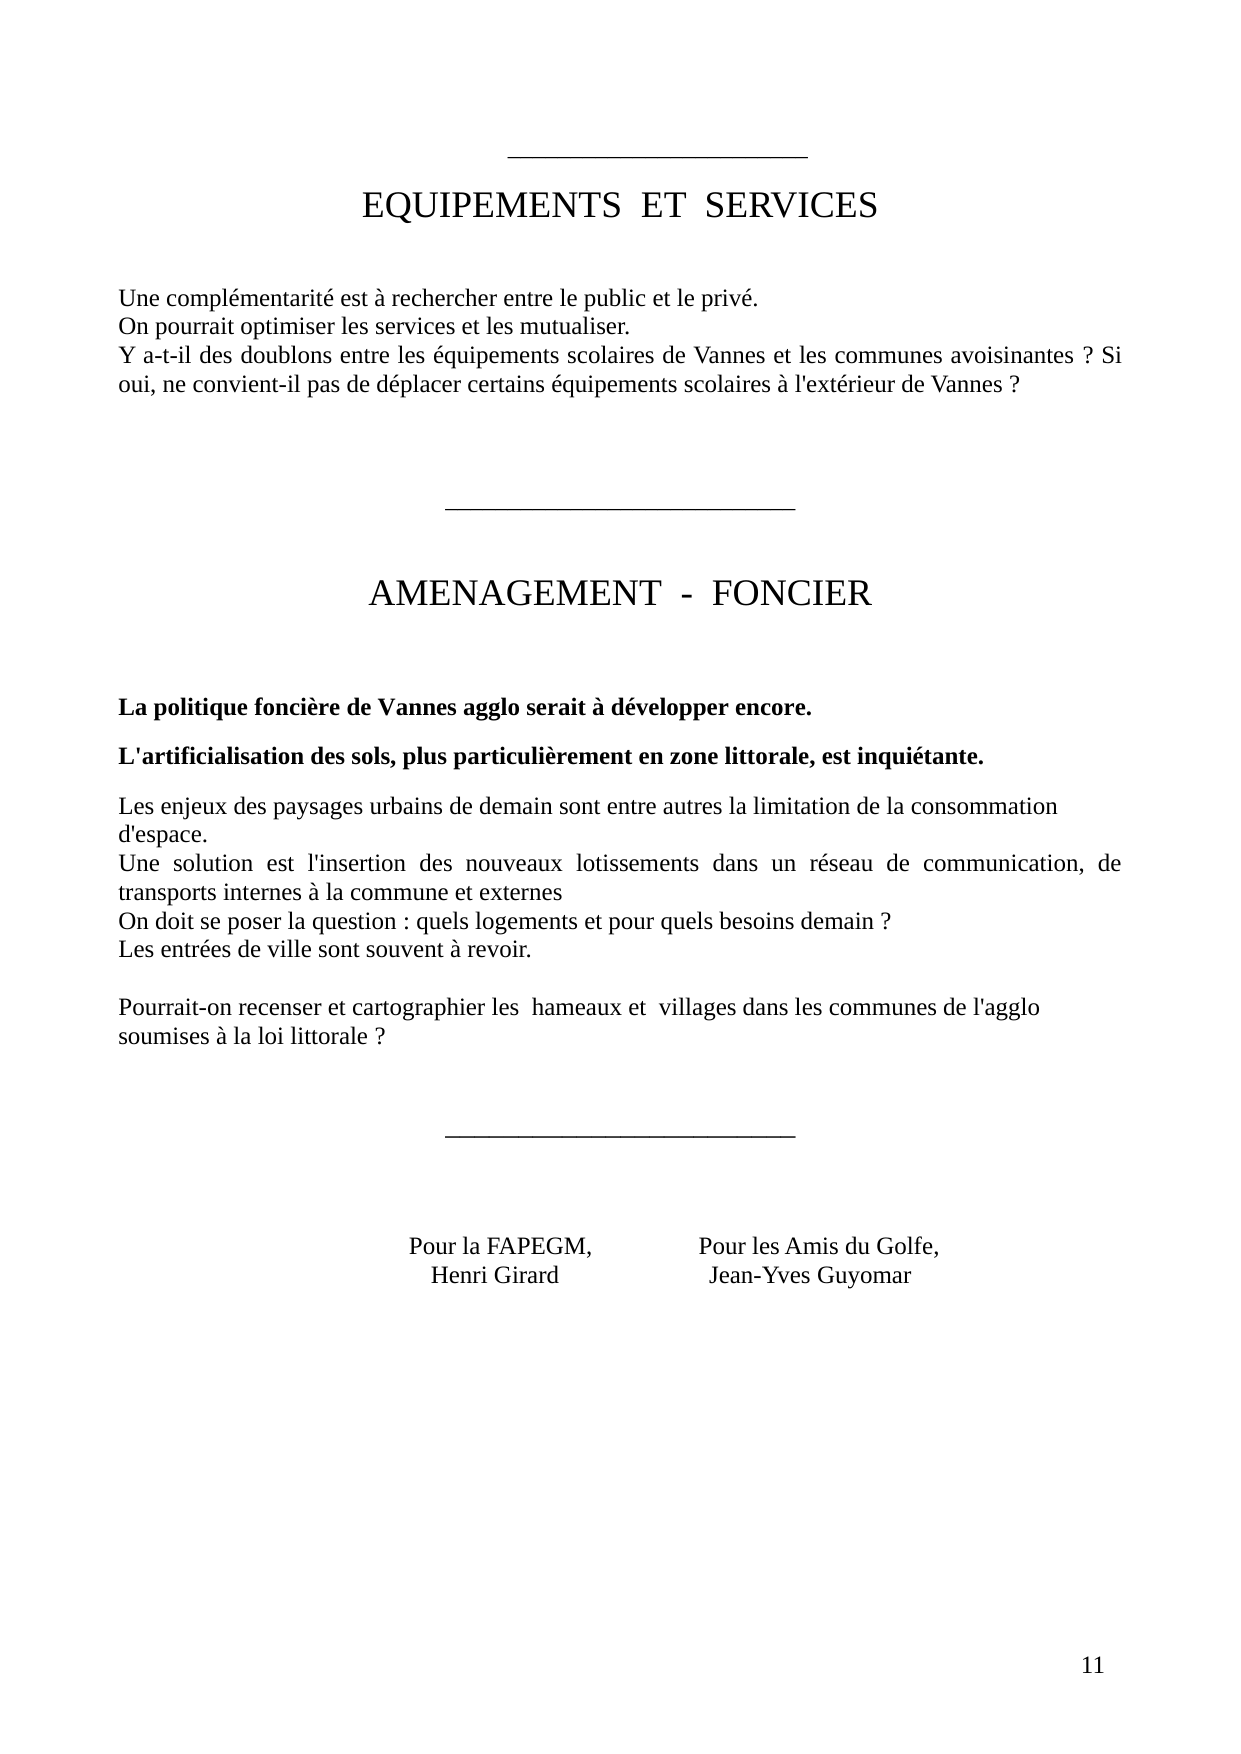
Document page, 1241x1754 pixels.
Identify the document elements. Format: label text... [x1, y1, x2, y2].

subtitle Les enjeux des paysages urbains de demain sont entre autres la limitation de la consommation d'espace. [118, 791, 1122, 848]
text Pour la FAPEGM, Pour les Amis du Golfe, [118, 1227, 1122, 1260]
text On pourrait optimiser les services et les mutualiser. [118, 311, 1122, 340]
text ________________________ [118, 1107, 1122, 1141]
text Y a-t-il des doublons entre les équipements scolaires de Vannes et les communes avoisinantes ? Si oui, ne convient-il pas de déplacer certains équipements scolaires à l'extérieur de Vannes ? [118, 340, 1122, 398]
text Une complémentarité est à rechercher entre le public et le privé. [118, 283, 1122, 311]
text ____________________________ [118, 484, 1122, 513]
text Henri Girard Jean-Yves Guyomar [118, 1260, 1122, 1289]
text Une solution est l'insertion des nouveaux lotissements dans un réseau de communication, de transports internes à la commune et externes [118, 848, 1122, 906]
text On doit se poser la question : quels logements et pour quels besoins demain ? [118, 906, 1122, 934]
text AMENAGEMENT - FONCIER [118, 570, 1122, 613]
text Les entrées de ville sont souvent à revoir. [118, 934, 1122, 963]
text Pourrait-on recenser et cartographier les hameaux et villages dans les communes de l'agglo soumises à la loi littorale ? [118, 992, 1122, 1049]
list ________________________ [193, 132, 1122, 161]
subtitle La politique foncière de Vannes agglo serait à développer encore. [118, 692, 1122, 720]
subtitle EQUIPEMENTS ET SERVICES [118, 182, 1122, 225]
subtitle L'artificialisation des sols, plus particulièrement en zone littorale, est inquiétante. [118, 741, 1122, 770]
